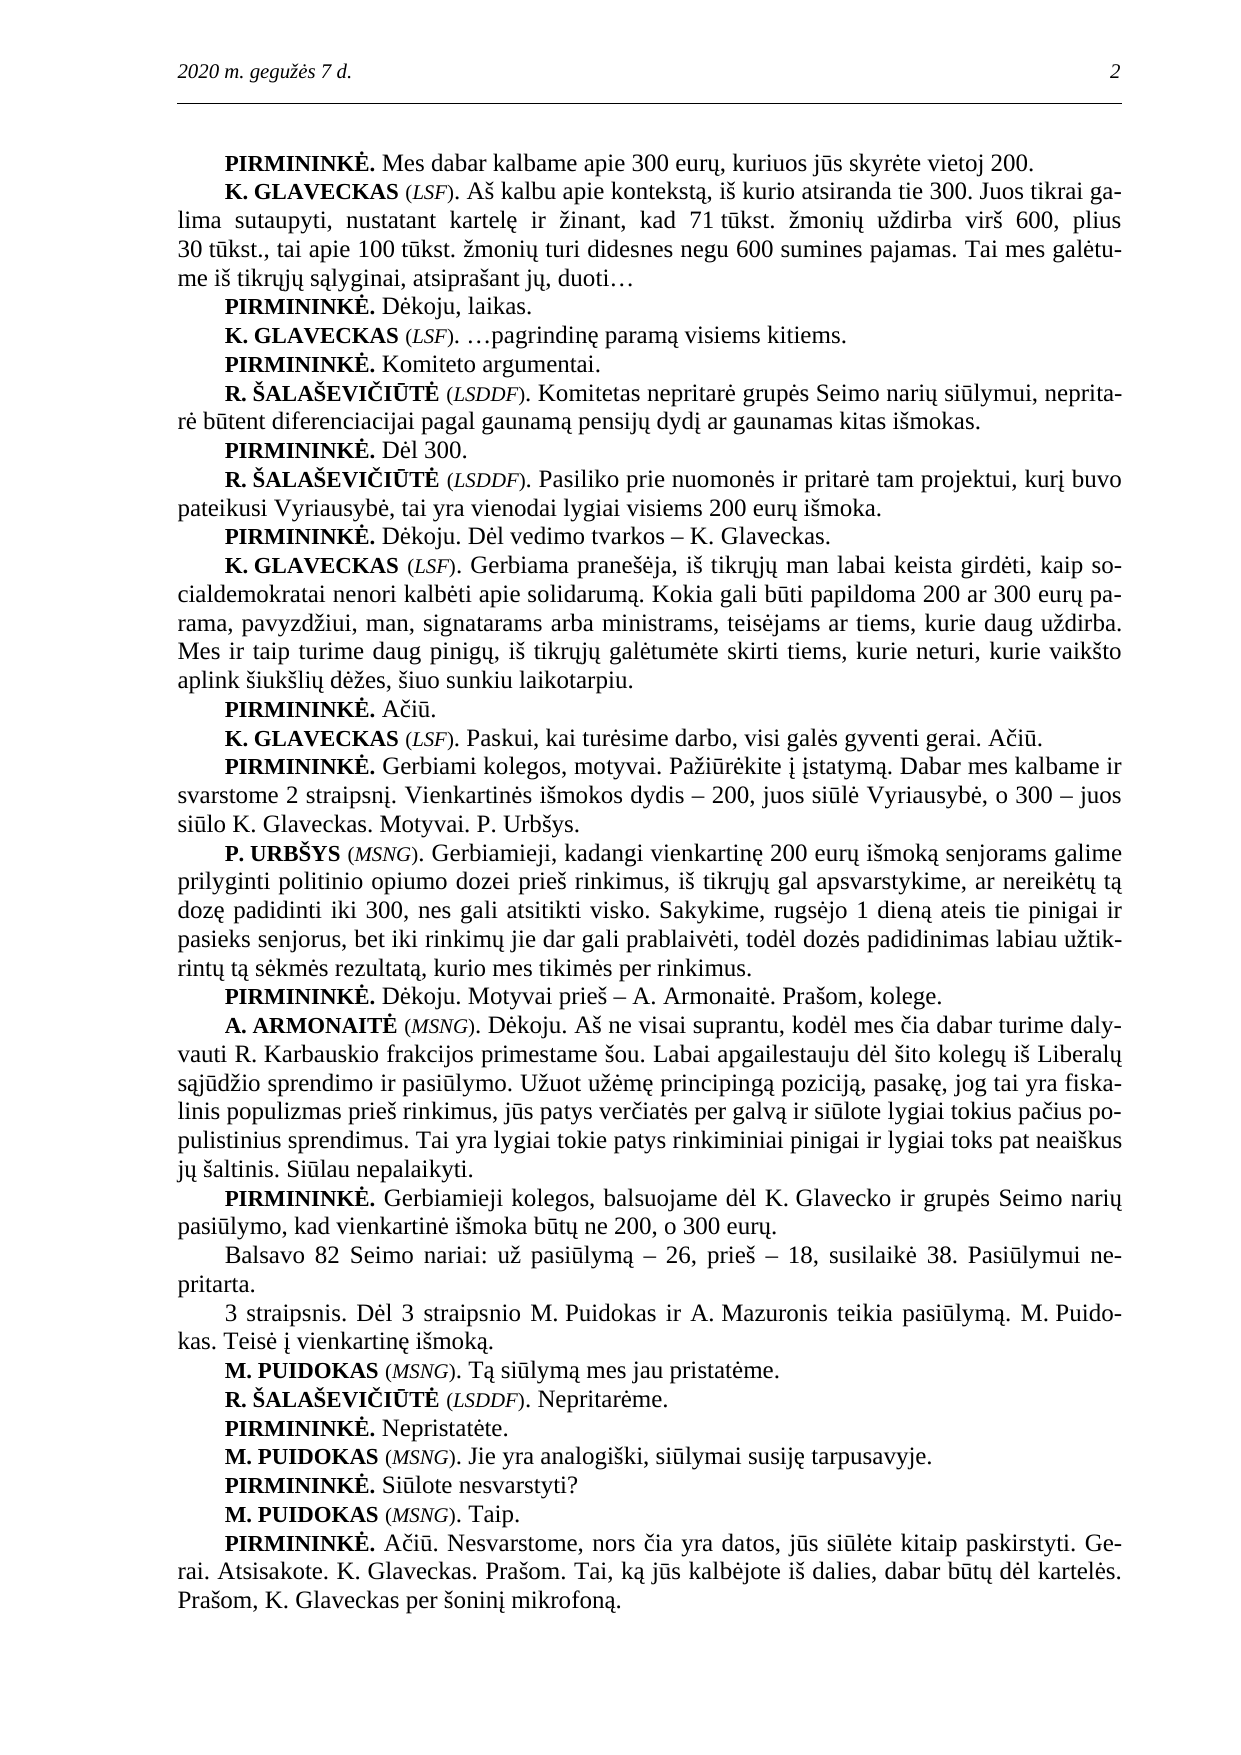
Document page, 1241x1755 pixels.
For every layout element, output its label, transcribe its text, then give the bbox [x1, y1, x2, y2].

text K. GLAVECKAS (LSF). Ger­bia­ma pra­ne­šė­ja, iš tik­rų­jų man la­bai keis­ta gir­dė­ti, kaip so­cial­de­mok­ra­tai ne­no­ri kal­bė­ti apie so­li­da­ru­mą. Ko­kia ga­li bū­ti pa­pil­do­ma 200 ar 300 eu­rų pa­ra­ma, pa­vyz­džiui, man, sig­na­ta­rams ar­ba mi­nist­rams, tei­sė­jams ar tiems, ku­rie daug už­dir­ba. Mes ir taip tu­ri­me daug pi­ni­gų, iš tik­rų­jų ga­lė­tu­mė­te skir­ti tiems, ku­rie ne­tu­ri, ku­rie vaikš­to ap­link šiukš­lių dė­žes, šiuo sun­kiu lai­ko­tar­piu. [177, 550, 1122, 694]
text P. URBŠYS (MSNG). Ger­bia­mie­ji, ka­dan­gi vien­kar­ti­nę 200 eu­rų iš­mo­ką sen­jo­rams ga­li­me pri­ly­gin­ti po­li­ti­nio opiu­mo do­zei prieš rin­ki­mus, iš tik­rų­jų gal ap­svars­ty­ki­me, ar ne­rei­kė­tų tą do­zę pa­di­din­ti iki 300, nes ga­li at­si­tik­ti vis­ko. Sa­ky­ki­me, rug­sė­jo 1 die­ną at­eis tie pi­ni­gai ir pa­sieks sen­jo­rus, bet iki rin­ki­mų jie dar ga­li pra­blai­vė­ti, to­dėl do­zės pa­di­di­ni­mas la­biau už­tik­rin­tų tą sėk­mės re­zul­ta­tą, ku­rio mes ti­ki­mės per rin­ki­mus. [177, 838, 1122, 981]
text R. ŠALAŠEVIČIŪTĖ (LSDDF). Ne­pri­ta­rė­me. [177, 1384, 1122, 1413]
text M. PUIDOKAS (MSNG). Jie yra ana­lo­giš­ki, siū­ly­mai su­si­ję tar­pu­sa­vy­je. [177, 1441, 1122, 1470]
text PIRMININKĖ. Dė­ko­ju, lai­kas. [177, 291, 1122, 320]
text PIRMININKĖ. Siū­lo­te ne­svars­ty­ti? [177, 1470, 1122, 1499]
text K. GLAVECKAS (LSF). Aš kal­bu apie kon­teks­tą, iš ku­rio at­si­ran­da tie 300. Juos tik­rai ga­li­ma su­tau­py­ti, nu­sta­tant kar­te­lę ir ži­nant, kad 71 tūkst. žmo­nių už­dir­ba virš 600, plius 30 tūkst., tai apie 100 tūkst. žmo­nių tu­ri di­des­nes ne­gu 600 su­mi­nes pa­ja­mas. Tai mes ga­lė­tu­me iš tik­rų­jų są­ly­gi­nai, at­si­pra­šant jų, duo­ti… [177, 176, 1122, 291]
text PIRMININKĖ. Ne­pri­sta­tė­te. [177, 1413, 1122, 1441]
text R. ŠALAŠEVIČIŪTĖ (LSDDF). Ko­mi­te­tas ne­pri­ta­rė gru­pės Sei­mo na­rių siū­ly­mui, ne­pri­ta­rė bū­tent di­fe­ren­cia­ci­jai pa­gal gau­na­mą pen­si­jų dy­dį ar gau­na­mas ki­tas iš­mo­kas. [177, 378, 1122, 435]
text PIRMININKĖ. Ger­bia­mie­ji ko­le­gos, bal­suo­ja­me dėl K. Gla­vec­ko ir gru­pės Sei­mo na­rių pa­siū­ly­mo, kad vien­kar­ti­nė iš­mo­ka bū­tų ne 200, o 300 eu­rų. [177, 1183, 1122, 1240]
text PIRMININKĖ. Ačiū. [177, 694, 1122, 723]
text K. GLAVECKAS (LSF). Pas­kui, kai tu­rė­si­me dar­bo, vi­si ga­lės gy­ven­ti ge­rai. Ačiū. [177, 723, 1122, 751]
text 3 straips­nis. Dėl 3 straips­nio M. Pui­do­kas ir A. Ma­zu­ro­nis tei­kia pa­siū­ly­mą. M. Pui­do­kas. Tei­sė į vien­kar­ti­nę iš­mo­ką. [177, 1298, 1122, 1355]
text Bal­sa­vo 82 Sei­mo na­riai: už pa­siū­ly­mą – 26, prieš – 18, su­si­lai­kė 38. Pa­siū­ly­mui ne­pritar­ta. [177, 1240, 1122, 1298]
text M. PUIDOKAS (MSNG). Taip. [177, 1499, 1122, 1528]
text PIRMININKĖ. Dė­ko­ju. Mo­ty­vai prieš – A. Ar­mo­nai­tė. Pra­šom, ko­le­ge. [177, 981, 1122, 1010]
text PIRMININKĖ. Mes da­bar kal­ba­me apie 300 eu­rų, ku­riuos jūs sky­rė­te vie­toj 200. [177, 148, 1122, 176]
text A. ARMONAITĖ (MSNG). Dė­ko­ju. Aš ne vi­sai su­pran­tu, ko­dėl mes čia da­bar tu­ri­me da­ly­vau­ti R. Kar­baus­kio frak­ci­jos pri­mes­ta­me šou. La­bai ap­gai­les­tau­ju dėl ši­to ko­le­gų iš Li­be­ra­lų są­jū­džio spren­di­mo ir pa­siū­ly­mo. Užuot už­ėmę prin­ci­pin­gą po­zi­ci­ją, pa­sa­kę, jog tai yra fis­ka­li­nis po­pu­liz­mas prieš rin­ki­mus, jūs pa­tys ver­čia­tės per gal­vą ir siū­lo­te ly­giai to­kius pa­čius po­pu­lis­ti­nius spren­di­mus. Tai yra ly­giai to­kie pa­tys rin­ki­mi­niai pi­ni­gai ir ly­giai toks pat ne­aiš­kus jų šal­ti­nis. Siū­lau ne­pa­lai­ky­ti. [177, 1010, 1122, 1183]
text PIRMININKĖ. Ko­mi­te­to ar­gu­men­tai. [177, 349, 1122, 378]
text M. PUIDOKAS (MSNG). Tą siū­ly­mą mes jau pri­sta­tė­me. [177, 1355, 1122, 1384]
text R. ŠALAŠEVIČIŪTĖ (LSDDF). Pa­si­li­ko prie nuo­mo­nės ir pri­ta­rė tam pro­jek­tui, ku­rį bu­vo pa­tei­ku­si Vy­riau­sy­bė, tai yra vie­no­dai ly­giai vi­siems 200 eu­rų iš­mo­ka. [177, 464, 1122, 521]
text K. GLAVECKAS (LSF). …pa­grin­di­nę pa­ra­mą vi­siems ki­tiems. [177, 320, 1122, 349]
text PIRMININKĖ. Ačiū. Ne­svars­to­me, nors čia yra da­tos, jūs siū­lė­te ki­taip pa­skirs­ty­ti. Ge­rai. At­si­sa­ko­te. K. Gla­vec­kas. Pra­šom. Tai, ką jūs kal­bė­jo­te iš da­lies, da­bar bū­tų dėl kar­te­lės. Pra­šom, K. Gla­vec­kas per šo­ni­nį mik­ro­fo­ną. [177, 1528, 1122, 1614]
text PIRMININKĖ. Dė­ko­ju. Dėl ve­di­mo tvar­kos – K. Gla­vec­kas. [177, 521, 1122, 550]
text PIRMININKĖ. Ger­bia­mi ko­le­gos, mo­ty­vai. Pa­žiū­rė­ki­te į įsta­ty­mą. Da­bar mes kal­ba­me ir svars­to­me 2 straips­nį. Vien­kar­ti­nės iš­mo­kos dy­dis – 200, juos siū­lė Vy­riau­sy­bė, o 300 – juos siū­lo K. Gla­vec­kas. Mo­ty­vai. P. Urb­šys. [177, 751, 1122, 838]
text PIRMININKĖ. Dėl 300. [177, 435, 1122, 464]
